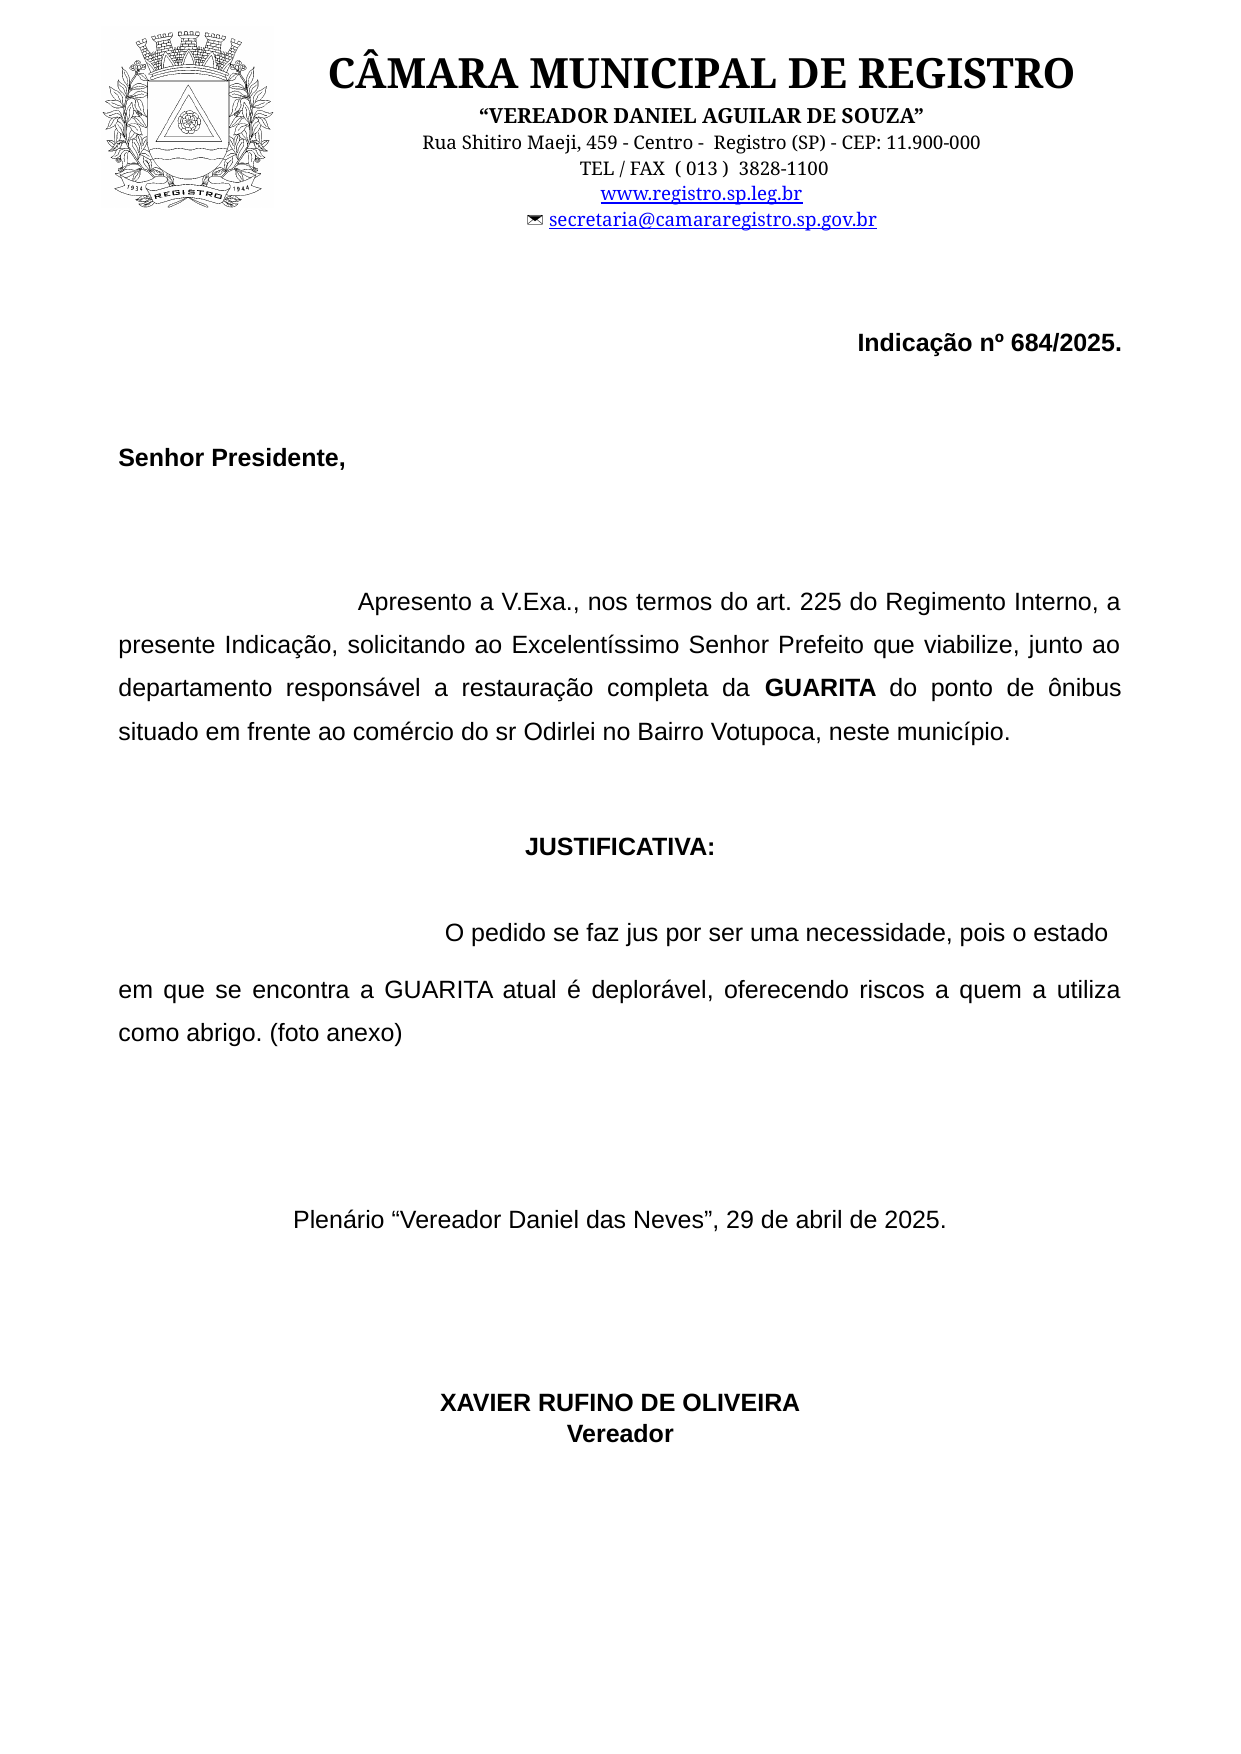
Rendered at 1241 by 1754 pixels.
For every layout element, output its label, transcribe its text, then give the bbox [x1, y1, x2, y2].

text Vereador [118, 1417, 1122, 1448]
text Apresento a V.Exa., nos termos do art. 225 do Regimento Interno, a presente Indicação, solicitando ao Excelentíssimo Senhor Prefeito que viabilize, junto ao departamento responsável a restauração completa da GUARITA do ponto de ônibus situado em frente ao comércio do sr Odirlei no Bairro Votupoca, neste município. [118, 587, 1122, 745]
text Senhor Presidente, [118, 443, 1122, 472]
text em que se encontra a GUARITA atual é deplorável, oferecendo riscos a quem a utiliza como abrigo. (foto anexo) [118, 975, 1122, 1047]
text O pedido se faz jus por ser uma necessidade, pois o estado [118, 918, 1122, 947]
text Indicação nº 684/2025. [118, 328, 1122, 357]
text JUSTIFICATIVA: [118, 832, 1122, 860]
text Plenário “Vereador Daniel das Neves”, 29 de abril de 2025. [118, 1205, 1122, 1234]
text XAVIER RUFINO DE OLIVEIRA [118, 1385, 1122, 1417]
